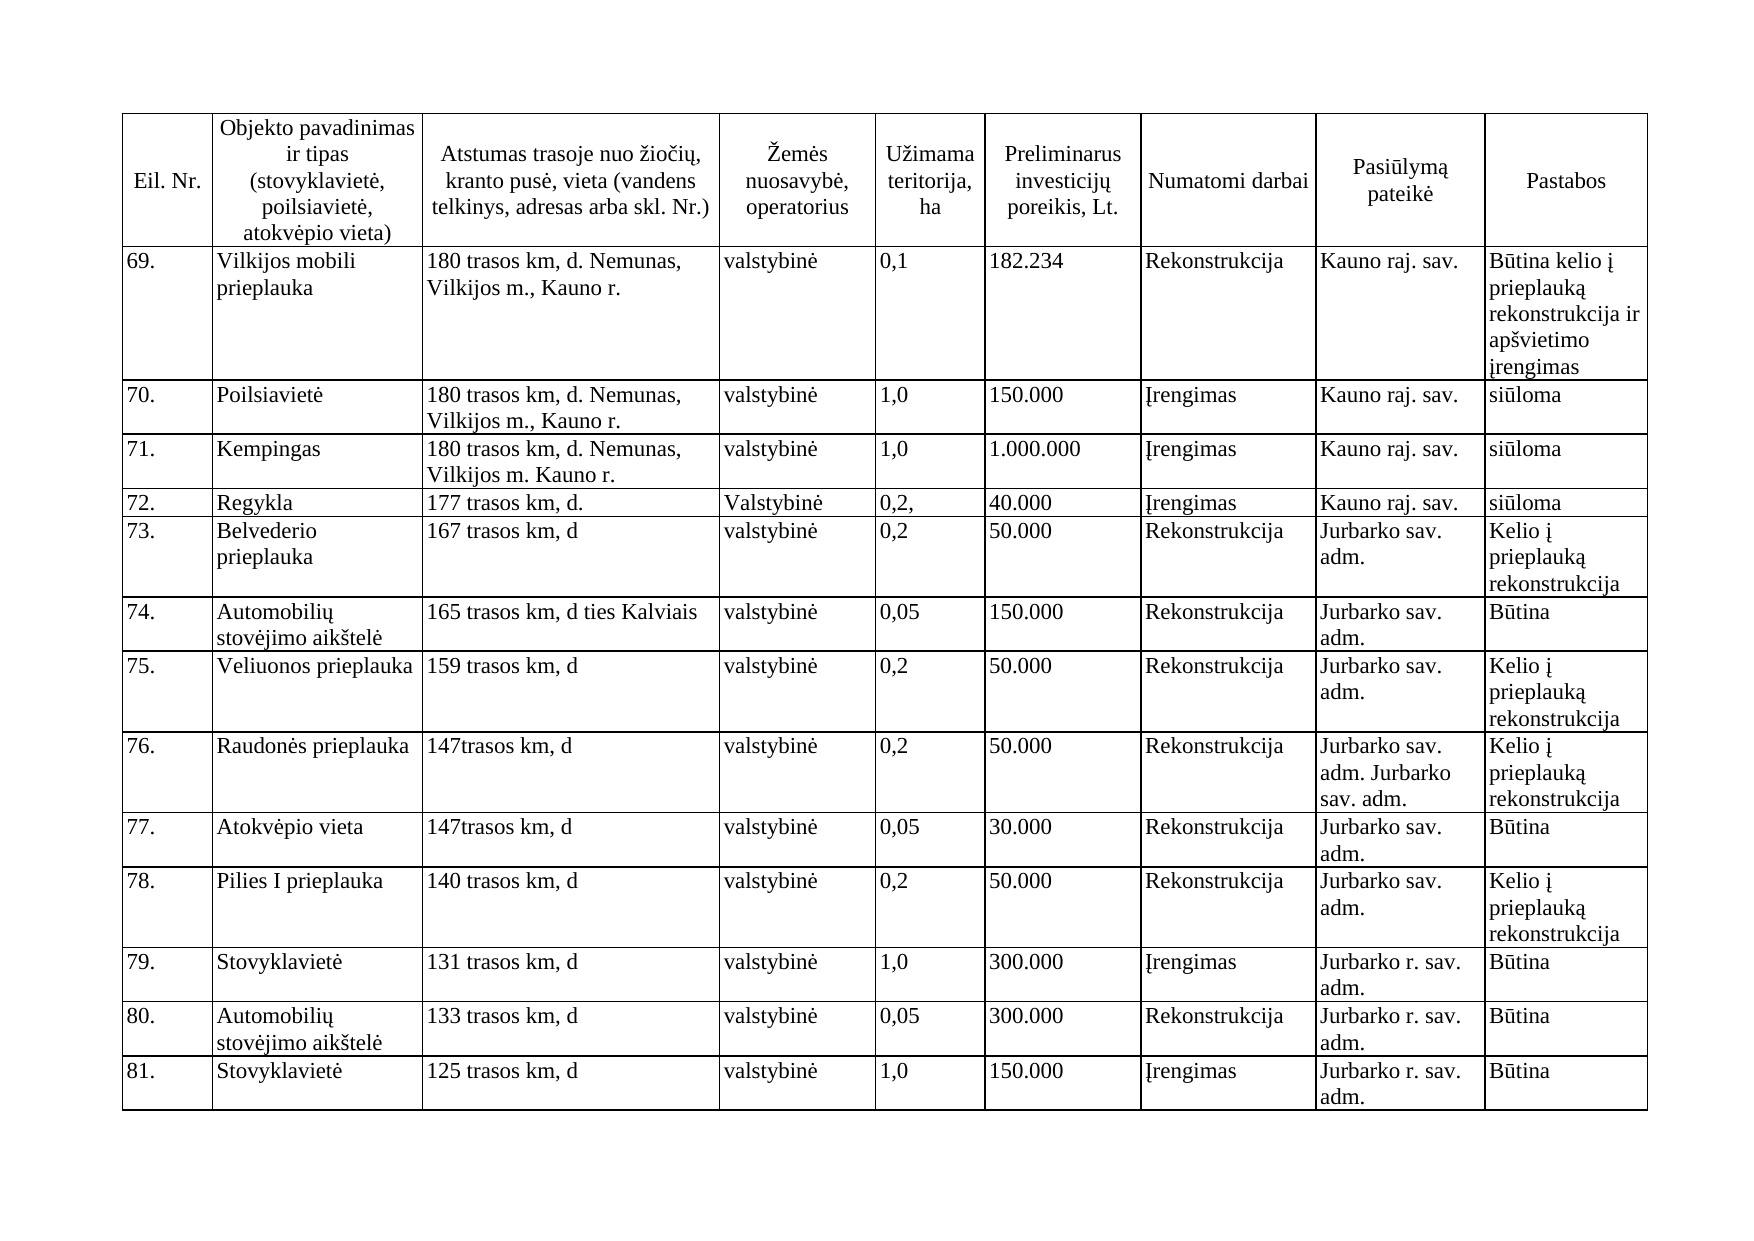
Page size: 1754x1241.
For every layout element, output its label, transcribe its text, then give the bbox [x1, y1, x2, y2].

table_cell valstybinė [720, 435, 875, 488]
table_cell 165 trasos km, d ties Kalviais [423, 598, 719, 650]
table_cell 150.000 [986, 381, 1140, 433]
table_cell valstybinė [720, 517, 875, 596]
table_cell 74. [123, 598, 212, 650]
table_cell Vilkijos mobili prieplauka [213, 247, 422, 379]
table_cell Būtina [1486, 598, 1647, 650]
table_cell Kauno raj. sav. [1317, 435, 1484, 488]
table_cell 180 trasos km, d. Nemunas, Vilkijos m., Kauno r. [423, 247, 719, 379]
table_cell 1,0 [876, 1057, 984, 1109]
table_cell Kempingas [213, 435, 422, 488]
table_cell 1,0 [876, 948, 984, 1001]
table_cell 73. [123, 517, 212, 596]
table_header Atstumas trasoje nuo žiočių, kranto pusė, vieta (vandens telkinys, adresas arba skl. Nr.) [423, 114, 719, 246]
table_cell 50.000 [986, 868, 1140, 947]
table_cell Pilies I prieplauka [213, 868, 422, 947]
table_header Žemės nuosavybė, operatorius [720, 114, 875, 246]
table_cell 79. [123, 948, 212, 1001]
table_cell Būtina [1486, 1002, 1647, 1055]
table_cell 147trasos km, d [423, 813, 719, 866]
table_cell 159 trasos km, d [423, 652, 719, 731]
table_cell Jurbarko sav. adm. [1317, 652, 1484, 731]
table_cell 0,05 [876, 598, 984, 650]
table_cell 167 trasos km, d [423, 517, 719, 596]
table_cell valstybinė [720, 652, 875, 731]
table_cell 50.000 [986, 652, 1140, 731]
table_cell 1,0 [876, 435, 984, 488]
table_cell 0,05 [876, 1002, 984, 1055]
table_cell Rekonstrukcija [1142, 1002, 1315, 1055]
table_cell 182.234 [986, 247, 1140, 379]
table_cell valstybinė [720, 247, 875, 379]
table_cell valstybinė [720, 813, 875, 866]
table_cell Rekonstrukcija [1142, 652, 1315, 731]
table_cell 0,1 [876, 247, 984, 379]
table_cell Būtina [1486, 1057, 1647, 1109]
table_cell Rekonstrukcija [1142, 517, 1315, 596]
table_cell 0,2 [876, 868, 984, 947]
table_cell 147trasos km, d [423, 733, 719, 812]
table_cell Belvederio prieplauka [213, 517, 422, 596]
table_cell siūloma [1486, 381, 1647, 433]
table_cell Rekonstrukcija [1142, 813, 1315, 866]
table_cell 50.000 [986, 517, 1140, 596]
table_header Pastabos [1486, 114, 1647, 246]
table_cell 125 trasos km, d [423, 1057, 719, 1109]
table_cell Būtina [1486, 813, 1647, 866]
table_cell Jurbarko sav. adm. [1317, 517, 1484, 596]
table_header Pasiūlymą pateikė [1317, 114, 1484, 246]
table_cell siūloma [1486, 435, 1647, 488]
table_cell Rekonstrukcija [1142, 733, 1315, 812]
table_cell Būtina [1486, 948, 1647, 1001]
table_cell 1.000.000 [986, 435, 1140, 488]
table_header Eil. Nr. [123, 114, 212, 246]
table_cell Stovyklavietė [213, 948, 422, 1001]
table_cell Rekonstrukcija [1142, 598, 1315, 650]
table_cell valstybinė [720, 598, 875, 650]
table_cell 150.000 [986, 1057, 1140, 1109]
table_cell Įrengimas [1142, 381, 1315, 433]
table_cell 81. [123, 1057, 212, 1109]
table_cell 30.000 [986, 813, 1140, 866]
table_cell Rekonstrukcija [1142, 868, 1315, 947]
table_cell valstybinė [720, 1002, 875, 1055]
table_cell 80. [123, 1002, 212, 1055]
table_cell 50.000 [986, 733, 1140, 812]
table_cell 72. [208, 489, 212, 516]
table_cell Kauno raj. sav. [1317, 247, 1484, 379]
table_cell 77. [123, 813, 212, 866]
table_cell valstybinė [720, 868, 875, 947]
table_cell Įrengimas [1142, 1057, 1315, 1109]
table_cell Jurbarko sav. adm. [1317, 868, 1484, 947]
table_cell valstybinė [720, 1057, 875, 1109]
table_cell valstybinė [720, 733, 875, 812]
table_header Numatomi darbai [1142, 114, 1315, 246]
table_cell valstybinė [720, 948, 875, 1001]
table_cell Atokvėpio vieta [213, 813, 422, 866]
table_cell 131 trasos km, d [423, 948, 719, 1001]
table_cell 70. [123, 381, 212, 433]
table_cell Stovyklavietė [213, 1057, 422, 1109]
table_cell 0,2 [876, 652, 984, 731]
table_cell 71. [123, 435, 212, 488]
table_cell 76. [123, 733, 212, 812]
table_cell 0,05 [876, 813, 984, 866]
table_cell 0,2 [876, 517, 984, 596]
table_cell 150.000 [986, 598, 1140, 650]
table_cell 300.000 [986, 948, 1140, 1001]
table_cell Poilsiavietė [213, 381, 422, 433]
table_cell 78. [123, 868, 212, 947]
table_cell Rekonstrukcija [1142, 247, 1315, 379]
table_cell 133 trasos km, d [423, 1002, 719, 1055]
table_cell 69. [123, 247, 212, 379]
table_cell Raudonės prieplauka [213, 733, 422, 812]
table_cell 300.000 [986, 1002, 1140, 1055]
table_cell Kauno raj. sav. [1317, 381, 1484, 433]
table_cell 75. [123, 652, 212, 731]
table_cell 140 trasos km, d [423, 868, 719, 947]
table_header Užimama teritorija, ha [876, 114, 984, 246]
table_cell Veliuonos prieplauka [213, 652, 422, 731]
table_cell 1,0 [876, 381, 984, 433]
table_cell valstybinė [720, 381, 875, 433]
table_cell Įrengimas [1142, 948, 1315, 1001]
table_header Preliminarus investicijų poreikis, Lt. [986, 114, 1140, 246]
table_cell Įrengimas [1142, 435, 1315, 488]
table_cell 0,2 [876, 733, 984, 812]
